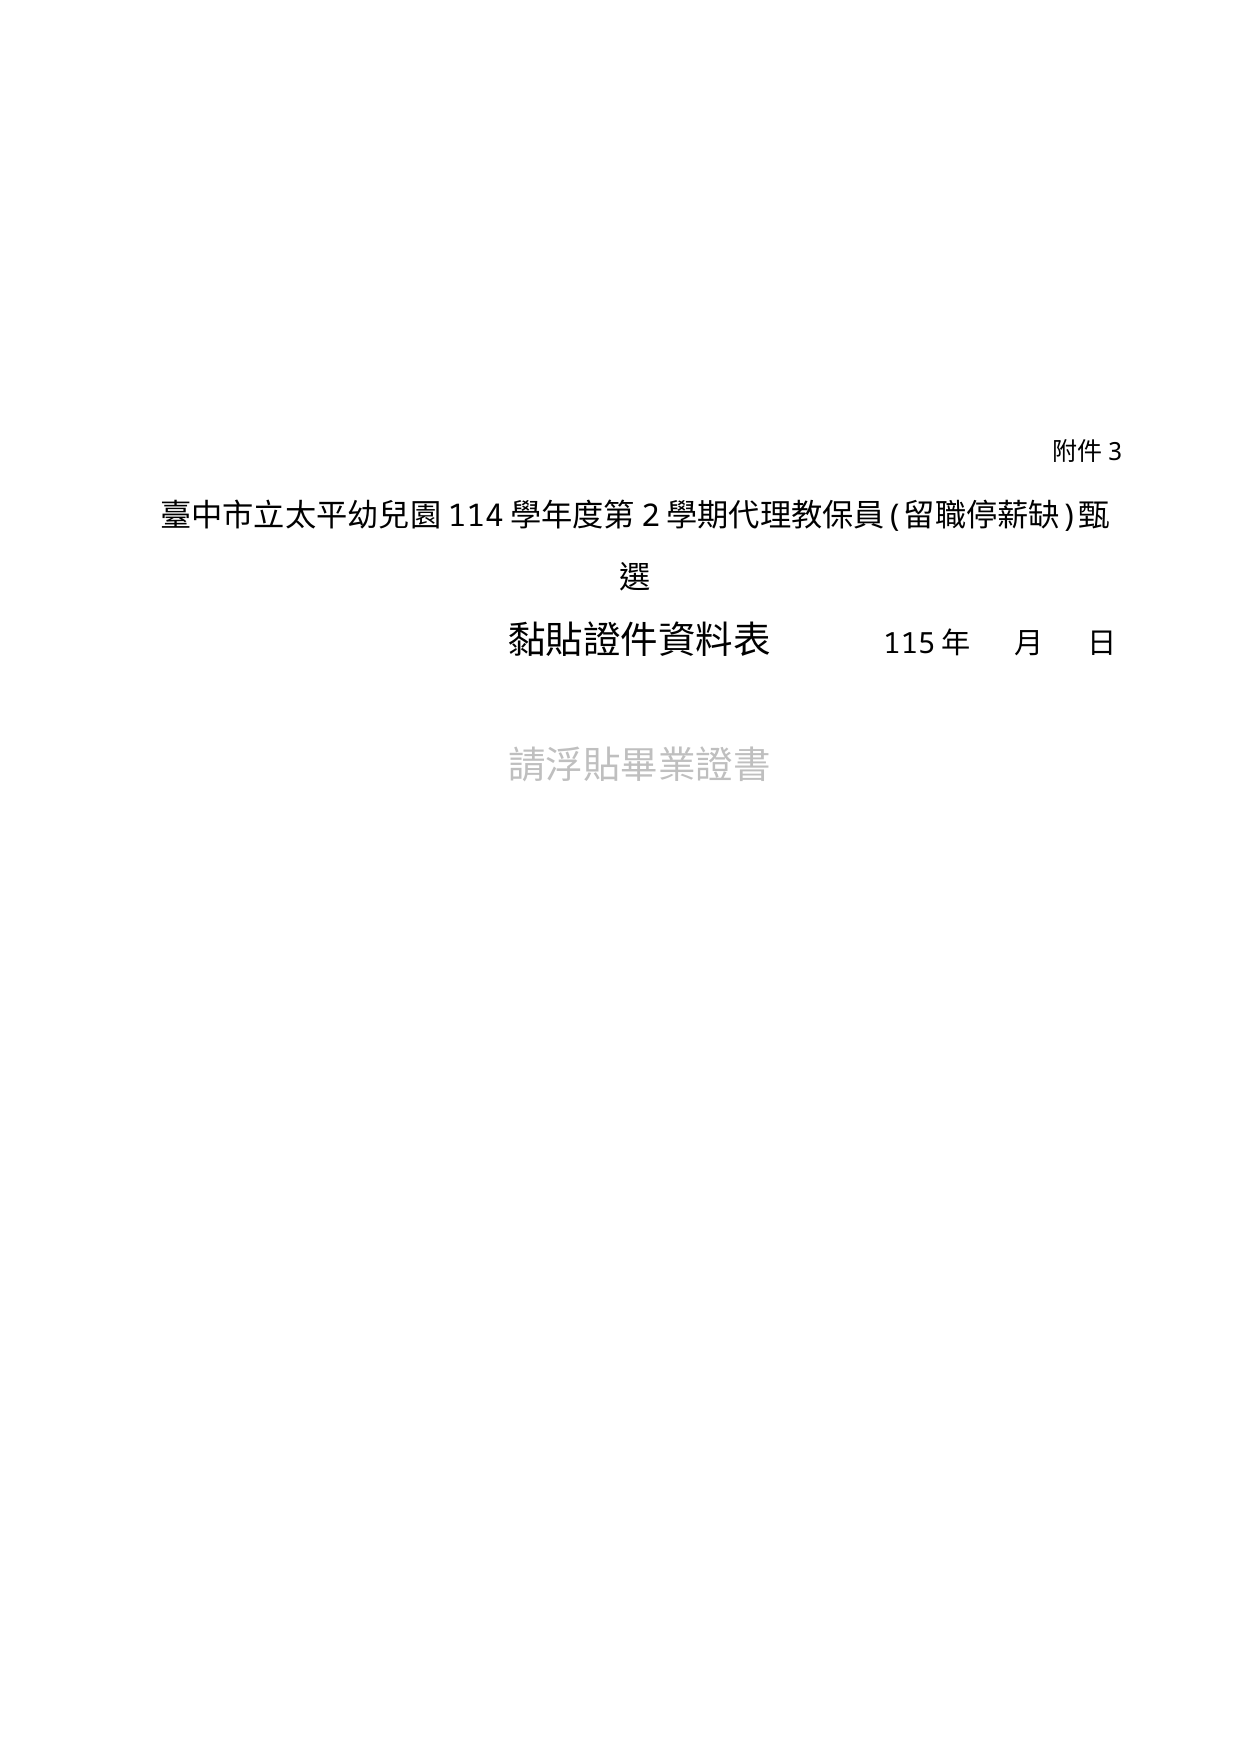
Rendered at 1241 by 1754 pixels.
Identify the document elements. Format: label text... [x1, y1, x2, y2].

text 附件3 [133, 408, 1122, 471]
text 黏貼證件資料表 115年 月 日 [133, 596, 1122, 658]
text 請浮貼畢業證書 [133, 721, 1122, 783]
text 臺中市立太平幼兒園114學年度第2學期代理教保員(留職停薪缺)甄選 [148, 471, 1122, 596]
